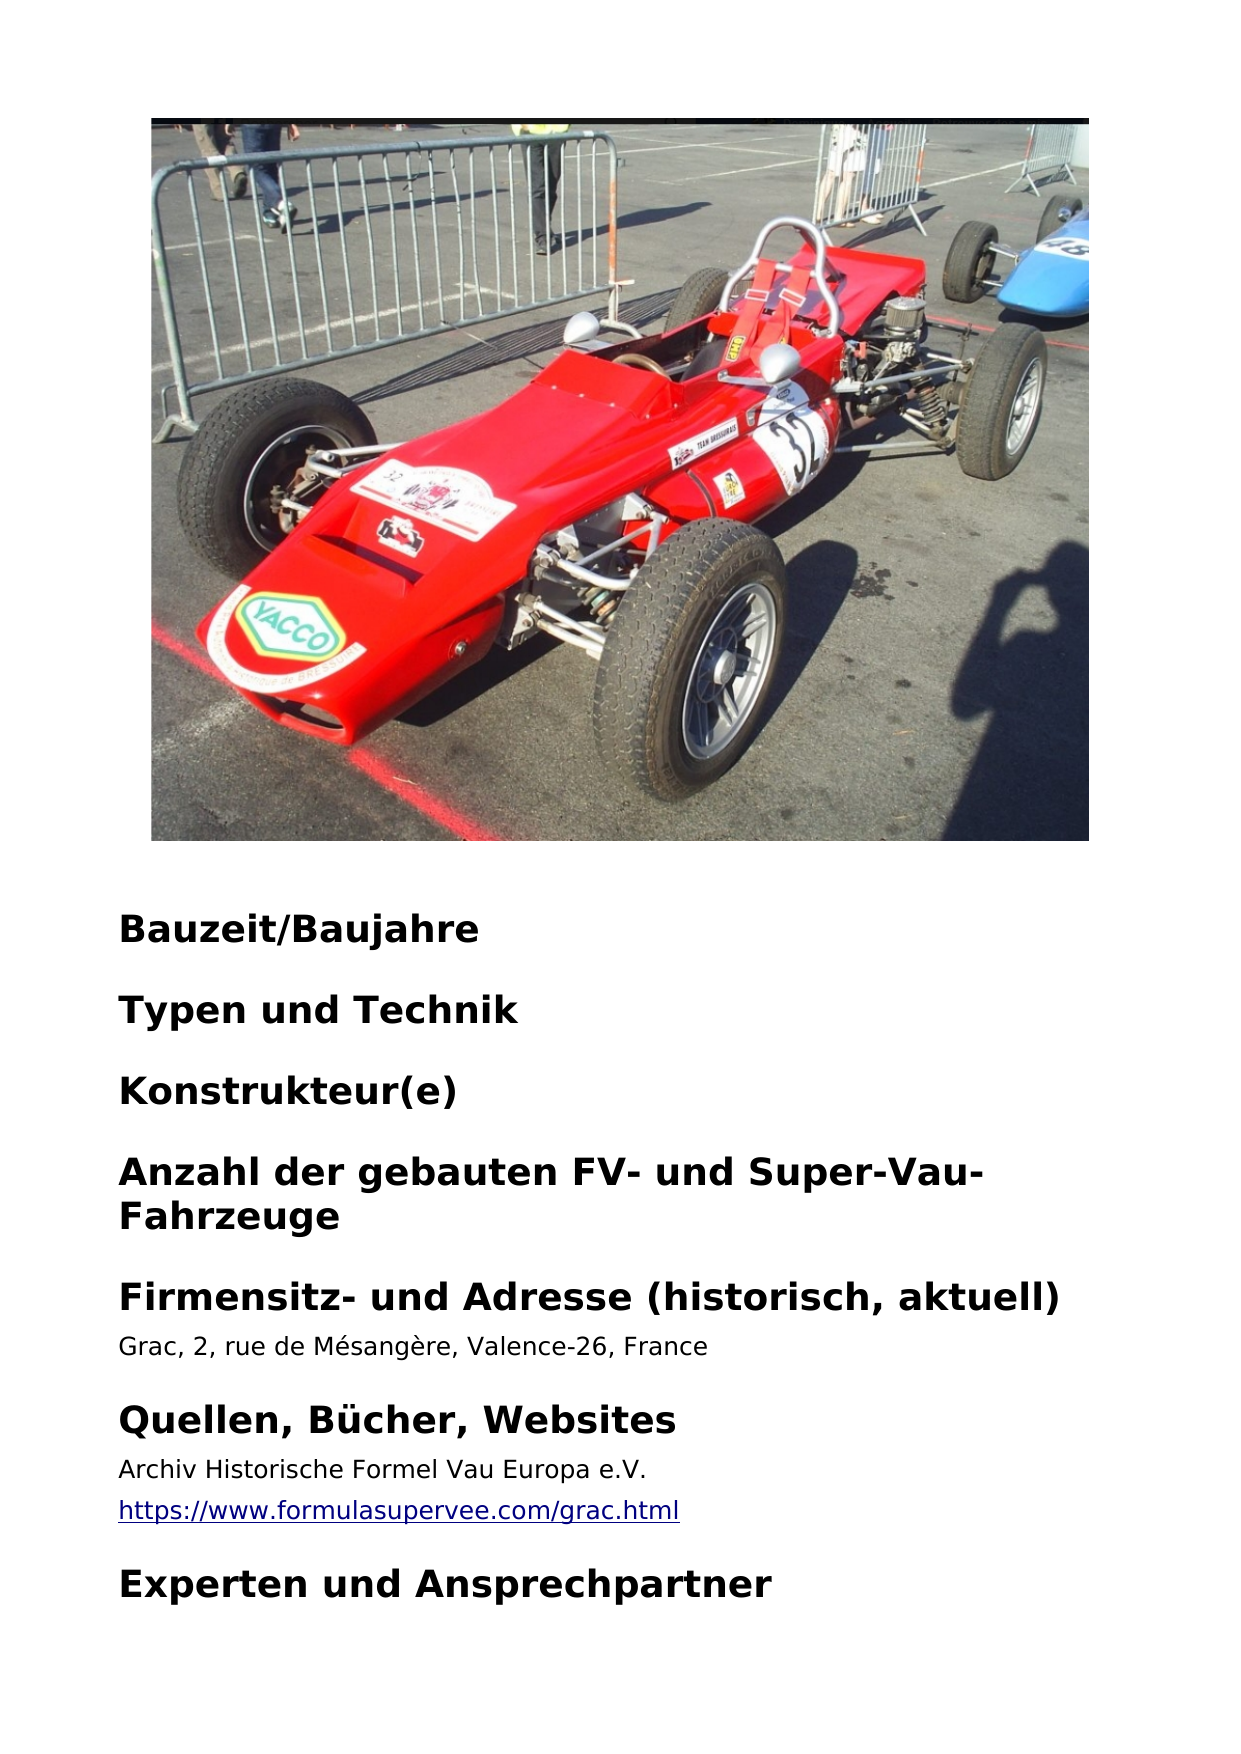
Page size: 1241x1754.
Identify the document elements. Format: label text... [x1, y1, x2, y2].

picture [151, 118, 1089, 841]
subtitle Quellen, Bücher, Websites [118, 1399, 1122, 1442]
subtitle Bauzeit/Baujahre [118, 908, 1122, 951]
subtitle Firmensitz- und Adresse (historisch, aktuell) [118, 1276, 1122, 1319]
subtitle Konstrukteur(e) [118, 1070, 1122, 1113]
subtitle Anzahl der gebauten FV- und Super-Vau-Fahrzeuge [118, 1151, 1122, 1238]
subtitle Experten und Ansprechpartner [118, 1563, 1122, 1607]
text https://www.formulasupervee.com/grac.html [118, 1496, 1122, 1526]
subtitle Typen und Technik [118, 989, 1122, 1032]
text Grac, 2, rue de Mésangère, Valence-26, France [118, 1332, 1122, 1361]
text Archiv Historische Formel Vau Europa e.V. [118, 1455, 1122, 1484]
